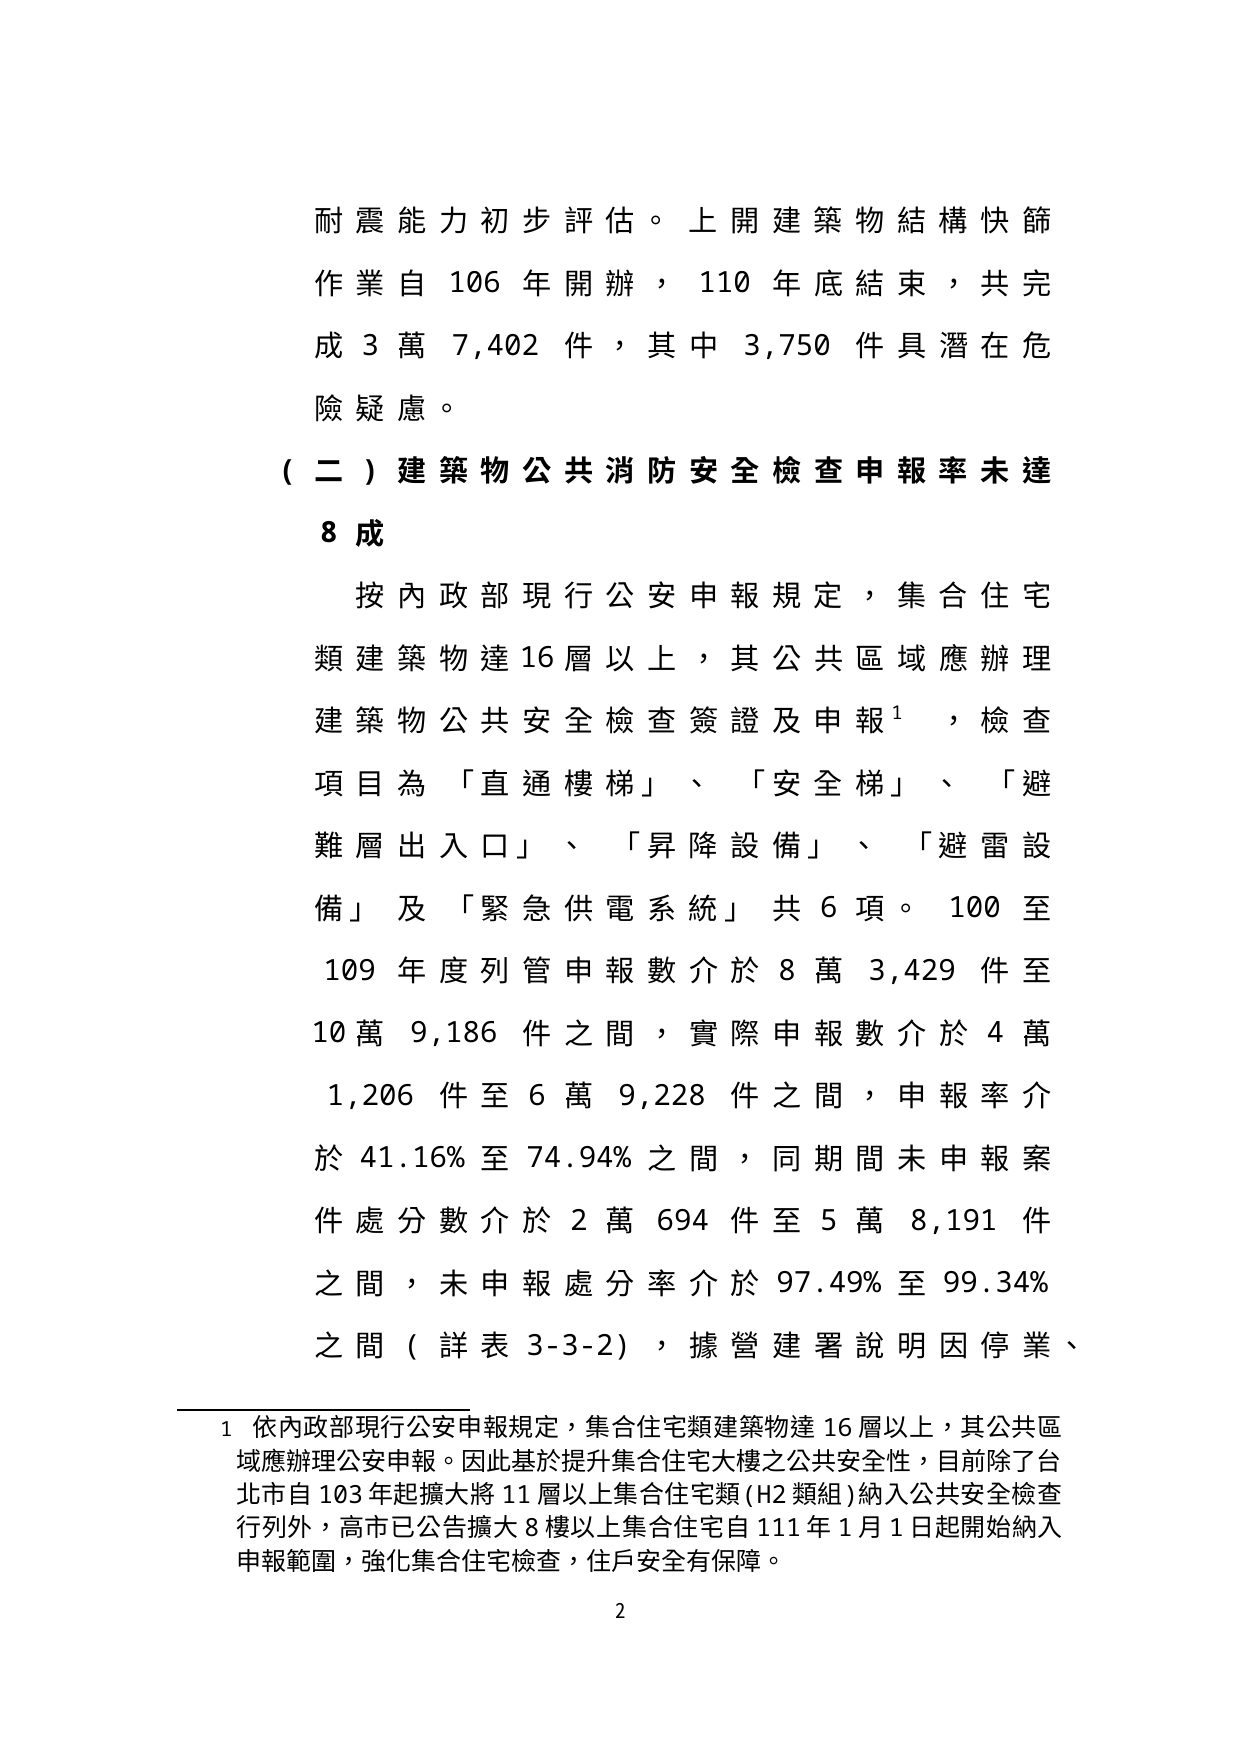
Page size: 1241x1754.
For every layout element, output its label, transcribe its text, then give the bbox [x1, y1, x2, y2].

text 依內政部現行公安申報規定，集合住宅類建築物達16層以上，其公共區域應辦理公安申報。因此基於提升集合住宅大樓之公共安全性，目前除了台北市自103年起擴大將11層以上集合住宅類(H2類組)納入公共安全檢查行列外，高市已公告擴大8樓以上集合住宅自111年1月1日起開始納入申報範圍，強化集合住宅檢查，住戶安全有保障。 [220, 1410, 1063, 1577]
text 按內政部現行公安申報規定，集合住宅類建築物達16層以上，其公共區域應辦理建築物公共安全檢查簽證及申報，檢查項目為「直通樓梯」、「安全梯」、「避難層出入口」、「昇降設備」、「避雷設備」及「緊急供電系統」共6項。100至109年度列管申報數介於8萬3,429件至10萬9,186件之間，實際申報數介於4萬1,206件至6萬9,228件之間，申報率介於41.16%至74.94%之間，同期間未申報案件處分數介於2萬694件至5萬8,191件之間，未申報處分率介於97.49%至99.34%之間(詳表3-3-2)，據營建署說明因停業、歇業及所有權人失聯，至未申報處分率未達100%。 [271, 552, 1058, 1365]
text (二)建築物公共消防安全檢查申報率未達8成 [242, 427, 1058, 552]
text 耐震能力初步評估。上開建築物結構快篩作業自106年開辦，110年底結束，共完成3萬7,402件，其中3,750件具潛在危險疑慮。 [271, 177, 1058, 427]
